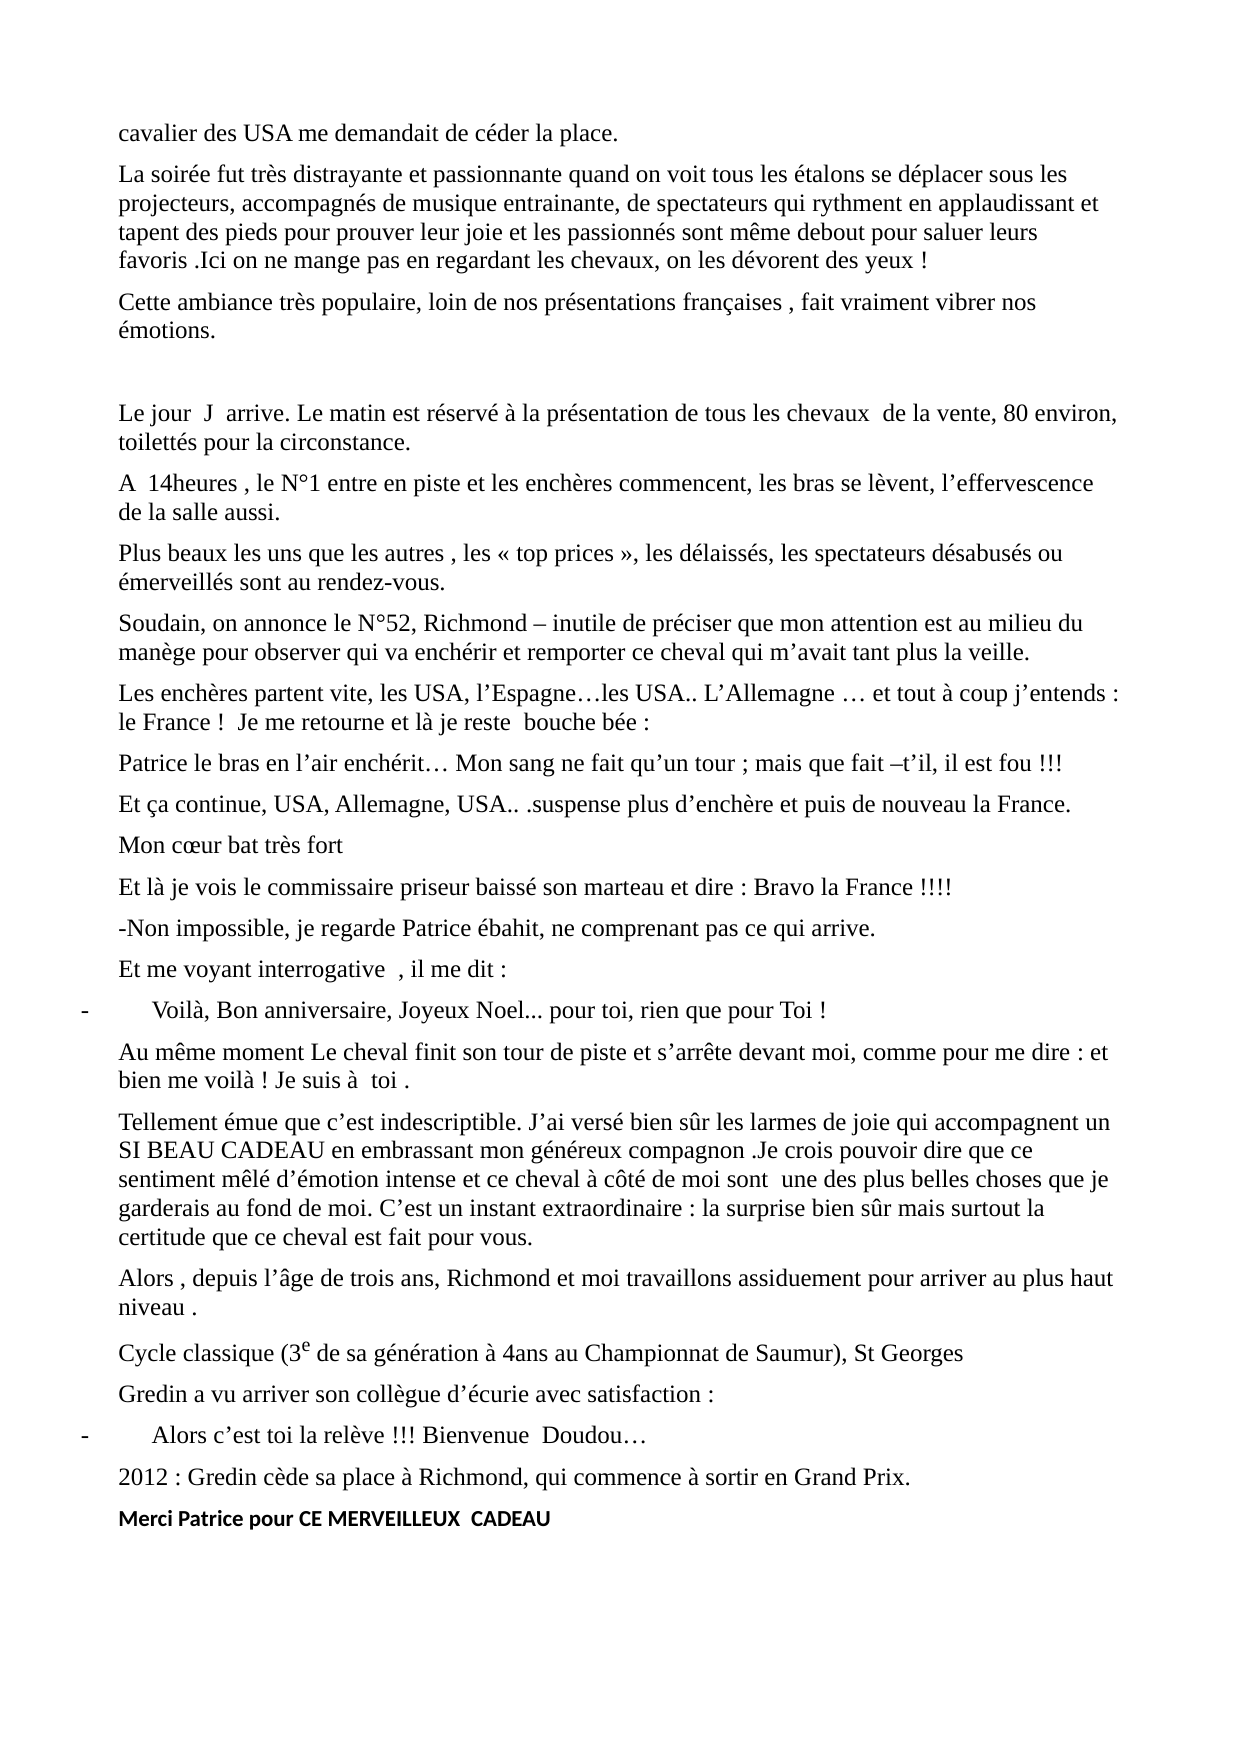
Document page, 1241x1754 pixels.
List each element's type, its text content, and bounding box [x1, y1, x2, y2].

text Tellement émue que c’est indescriptible. J’ai versé bien sûr les larmes de joie qui accompagnent un SI BEAU CADEAU en embrassant mon généreux compagnon .Je crois pouvoir dire que ce sentiment mêlé d’émotion intense et ce cheval à côté de moi sont une des plus belles choses que je garderais au fond de moi. C’est un instant extraordinaire : la surprise bien sûr mais surtout la certitude que ce cheval est fait pour vous. [118, 1107, 1122, 1251]
text Le jour J arrive. Le matin est réservé à la présentation de tous les chevaux de la vente, 80 environ, toilettés pour la circonstance. [118, 398, 1122, 456]
text 2012 : Gredin cède sa place à Richmond, qui commence à sortir en Grand Prix. [118, 1462, 1122, 1490]
text Mon cœur bat très fort [118, 831, 1122, 859]
text Patrice le bras en l’air enchérit… Mon sang ne fait qu’un tour ; mais que fait –t’il, il est fou !!! [118, 748, 1122, 777]
text - Voilà, Bon anniversaire, Joyeux Noel... pour toi, rien que pour Toi ! [81, 996, 1122, 1024]
text La soirée fut très distrayante et passionnante quand on voit tous les étalons se déplacer sous les projecteurs, accompagnés de musique entrainante, de spectateurs qui rythment en applaudissant et tapent des pieds pour prouver leur joie et les passionnés sont même debout pour saluer leurs favoris .Ici on ne mange pas en regardant les chevaux, on les dévorent des yeux ! [118, 159, 1122, 274]
text Cycle classique (3e de sa génération à 4ans au Championnat de Saumur), St Georges [118, 1333, 1122, 1367]
text Les enchères partent vite, les USA, l’Espagne…les USA.. L’Allemagne … et tout à coup j’entends : le France ! Je me retourne et là je reste bouche bée : [118, 678, 1122, 736]
text Au même moment Le cheval finit son tour de piste et s’arrête devant moi, comme pour me dire : et bien me voilà ! Je suis à toi . [118, 1037, 1122, 1094]
text Et là je vois le commissaire priseur baissé son marteau et dire : Bravo la France !!!! [118, 872, 1122, 901]
text Et me voyant interrogative , il me dit : [118, 954, 1122, 983]
text Cette ambiance très populaire, loin de nos présentations françaises , fait vraiment vibrer nos émotions. [118, 287, 1122, 344]
text -Non impossible, je regarde Patrice ébahit, ne comprenant pas ce qui arrive. [118, 913, 1122, 942]
text cavalier des USA me demandait de céder la place. [118, 118, 1122, 147]
text Et ça continue, USA, Allemagne, USA.. .suspense plus d’enchère et puis de nouveau la France. [118, 789, 1122, 818]
text Gredin a vu arriver son collègue d’écurie avec satisfaction : [118, 1379, 1122, 1408]
text A 14heures , le N°1 entre en piste et les enchères commencent, les bras se lèvent, l’effervescence de la salle aussi. [118, 468, 1122, 526]
text - Alors c’est toi la relève !!! Bienvenue Doudou… [81, 1420, 1122, 1449]
text Plus beaux les uns que les autres , les « top prices », les délaissés, les spectateurs désabusés ou émerveillés sont au rendez-vous. [118, 538, 1122, 596]
text Soudain, on annonce le N°52, Richmond – inutile de préciser que mon attention est au milieu du manège pour observer qui va enchérir et remporter ce cheval qui m’avait tant plus la veille. [118, 608, 1122, 666]
text Merci Patrice pour CE MERVEILLEUX CADEAU [118, 1503, 1122, 1532]
text Alors , depuis l’âge de trois ans, Richmond et moi travaillons assiduement pour arriver au plus haut niveau . [118, 1263, 1122, 1321]
